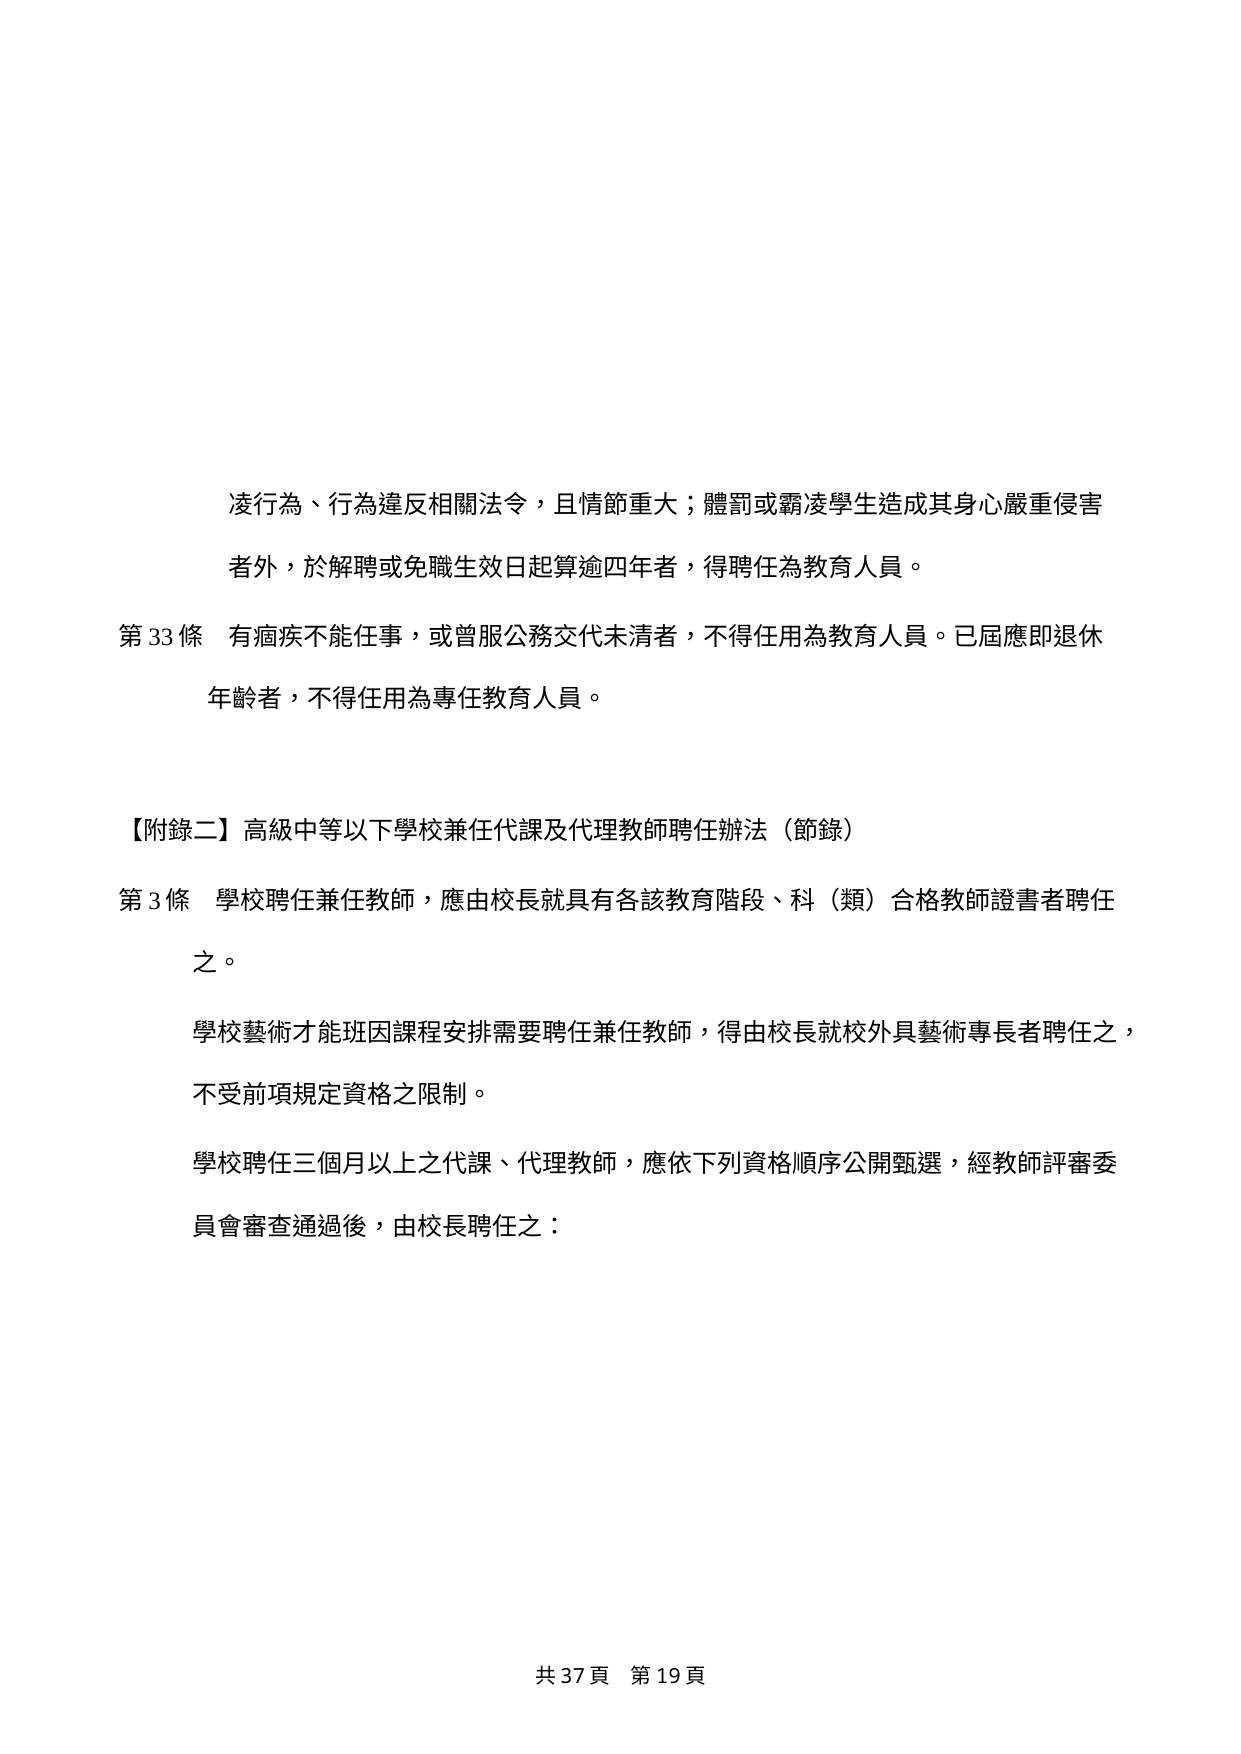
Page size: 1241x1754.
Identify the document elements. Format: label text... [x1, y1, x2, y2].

text 第3條 學校聘任兼任教師，應由校長就具有各該教育階段、科（類）合格教師證書者聘任之。 [118, 857, 1122, 982]
text 凌行為、行為違反相關法令，且情節重大；體罰或霸凌學生造成其身心嚴重侵害者外，於解聘或免職生效日起算逾四年者，得聘任為教育人員。 [229, 461, 1122, 586]
text 學校藝術才能班因課程安排需要聘任兼任教師，得由校長就校外具藝術專長者聘任之，不受前項規定資格之限制。 [192, 988, 1122, 1113]
text 【附錄二】高級中等以下學校兼任代課及代理教師聘任辦法（節錄） [118, 787, 1122, 850]
text 學校聘任三個月以上之代課、代理教師，應依下列資格順序公開甄選，經教師評審委員會審查通過後，由校長聘任之： [192, 1120, 1122, 1245]
text 第33條 有痼疾不能任事，或曾服公務交代未清者，不得任用為教育人員。已屆應即退休年齡者，不得任用為專任教育人員。 [118, 593, 1122, 718]
